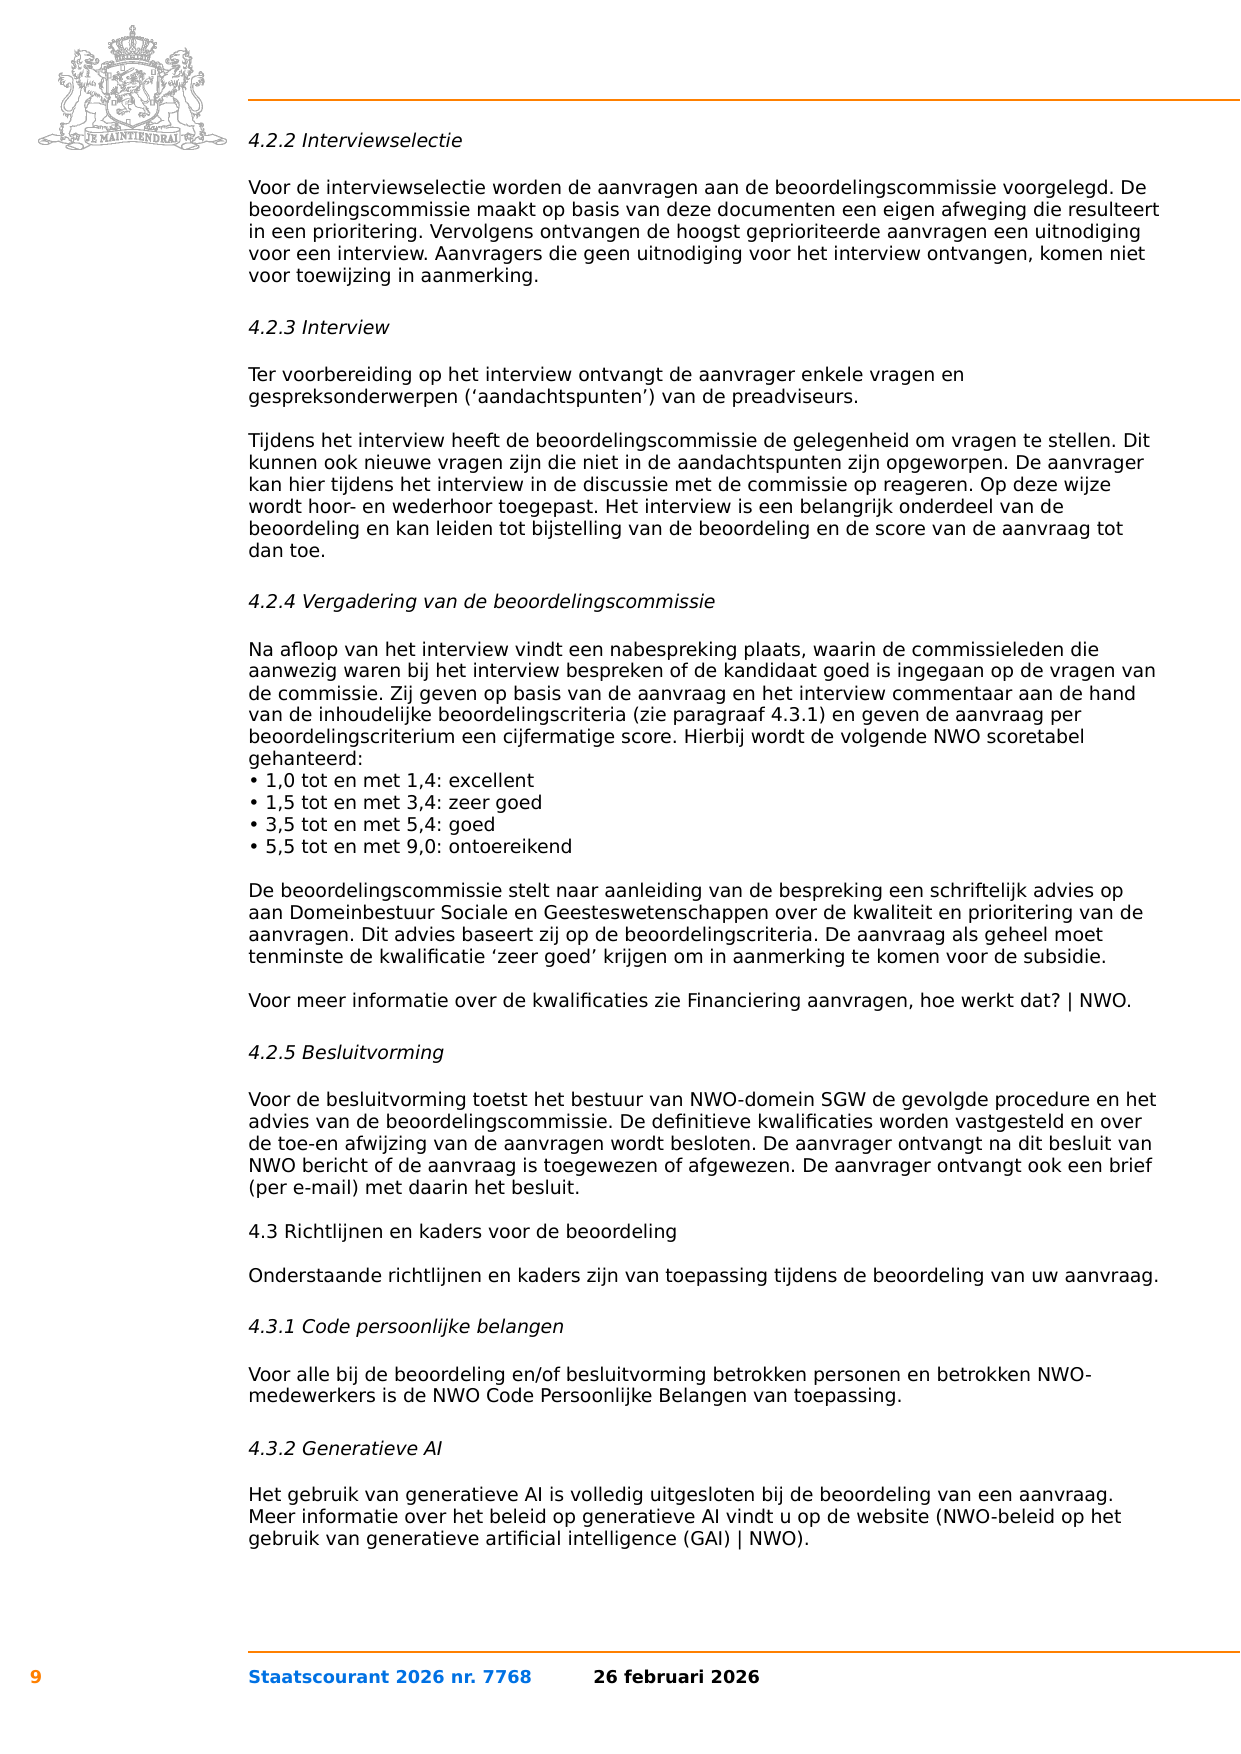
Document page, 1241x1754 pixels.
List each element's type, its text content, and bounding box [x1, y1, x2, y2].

subtitle 4.2.5 Besluitvorming [248, 1042, 1163, 1064]
text 4.3 Richtlijnen en kaders voor de beoordeling [248, 1221, 1163, 1243]
text Voor alle bij de beoordeling en/of besluitvorming betrokken personen en betrokken NWO-medewerkers is de NWO Code Persoonlijke Belangen van toepassing. [248, 1363, 1163, 1407]
subtitle 4.3.1 Code persoonlijke belangen [248, 1316, 1163, 1338]
text Na afloop van het interview vindt een nabespreking plaats, waarin de commissieleden die aanwezig waren bij het interview bespreken of de kandidaat goed is ingegaan op de vragen van de commissie. Zij geven op basis van de aanvraag en het interview commentaar aan de hand van de inhoudelijke beoordelingscriteria (zie paragraaf 4.3.1) en geven de aanvraag per beoordelingscriterium een cijfermatige score. Hierbij wordt de volgende NWO scoretabel gehanteerd: [248, 638, 1163, 770]
text • 1,5 tot en met 3,4: zeer goed [248, 792, 1163, 814]
text Voor meer informatie over de kwalificaties zie Financiering aanvragen, hoe werkt dat? | NWO. [248, 990, 1163, 1012]
text • 5,5 tot en met 9,0: ontoereikend [248, 836, 1163, 858]
text Ter voorbereiding op het interview ontvangt de aanvrager enkele vragen en gespreksonderwerpen (‘aandachtspunten’) van de preadviseurs. [248, 364, 1163, 408]
subtitle 4.2.3 Interview [248, 317, 1163, 339]
text Voor de interviewselectie worden de aanvragen aan de beoordelingscommissie voorgelegd. De beoordelingscommissie maakt op basis van deze documenten een eigen afweging die resulteert in een prioritering. Vervolgens ontvangen de hoogst geprioriteerde aanvragen een uitnodiging voor een interview. Aanvragers die geen uitnodiging voor het interview ontvangen, komen niet voor toewijzing in aanmerking. [248, 177, 1163, 287]
text Het gebruik van generatieve AI is volledig uitgesloten bij de beoordeling van een aanvraag. Meer informatie over het beleid op generatieve AI vindt u op de website (NWO-beleid op het gebruik van generatieve artificial intelligence (GAI) | NWO). [248, 1484, 1163, 1550]
text • 3,5 tot en met 5,4: goed [248, 814, 1163, 836]
text Onderstaande richtlijnen en kaders zijn van toepassing tijdens de beoordeling van uw aanvraag. [248, 1264, 1163, 1286]
text • 1,0 tot en met 1,4: excellent [248, 770, 1163, 792]
text Tijdens het interview heeft de beoordelingscommissie de gelegenheid om vragen te stellen. Dit kunnen ook nieuwe vragen zijn die niet in de aandachtspunten zijn opgeworpen. De aanvrager kan hier tijdens het interview in de discussie met de commissie op reageren. Op deze wijze wordt hoor- en wederhoor toegepast. Het interview is een belangrijk onderdeel van de beoordeling en kan leiden tot bijstelling van de beoordeling en de score van de aanvraag tot dan toe. [248, 429, 1163, 561]
picture [38, 25, 227, 150]
subtitle 4.3.2 Generatieve AI [248, 1437, 1163, 1459]
text De beoordelingscommissie stelt naar aanleiding van de bespreking een schriftelijk advies op aan Domeinbestuur Sociale en Geesteswetenschappen over de kwaliteit en prioritering van de aanvragen. Dit advies baseert zij op de beoordelingscriteria. De aanvraag als geheel moet tenminste de kwalificatie ‘zeer goed’ krijgen om in aanmerking te komen voor de subsidie. [248, 880, 1163, 968]
text Voor de besluitvorming toetst het bestuur van NWO-domein SGW de gevolgde procedure en het advies van de beoordelingscommissie. De definitieve kwalificaties worden vastgesteld en over de toe-en afwijzing van de aanvragen wordt besloten. De aanvrager ontvangt na dit besluit van NWO bericht of de aanvraag is toegewezen of afgewezen. De aanvrager ontvangt ook een brief (per e-mail) met daarin het besluit. [248, 1089, 1163, 1199]
subtitle 4.2.4 Vergadering van de beoordelingscommissie [248, 591, 1163, 613]
subtitle 4.2.2 Interviewselectie [248, 130, 1163, 152]
